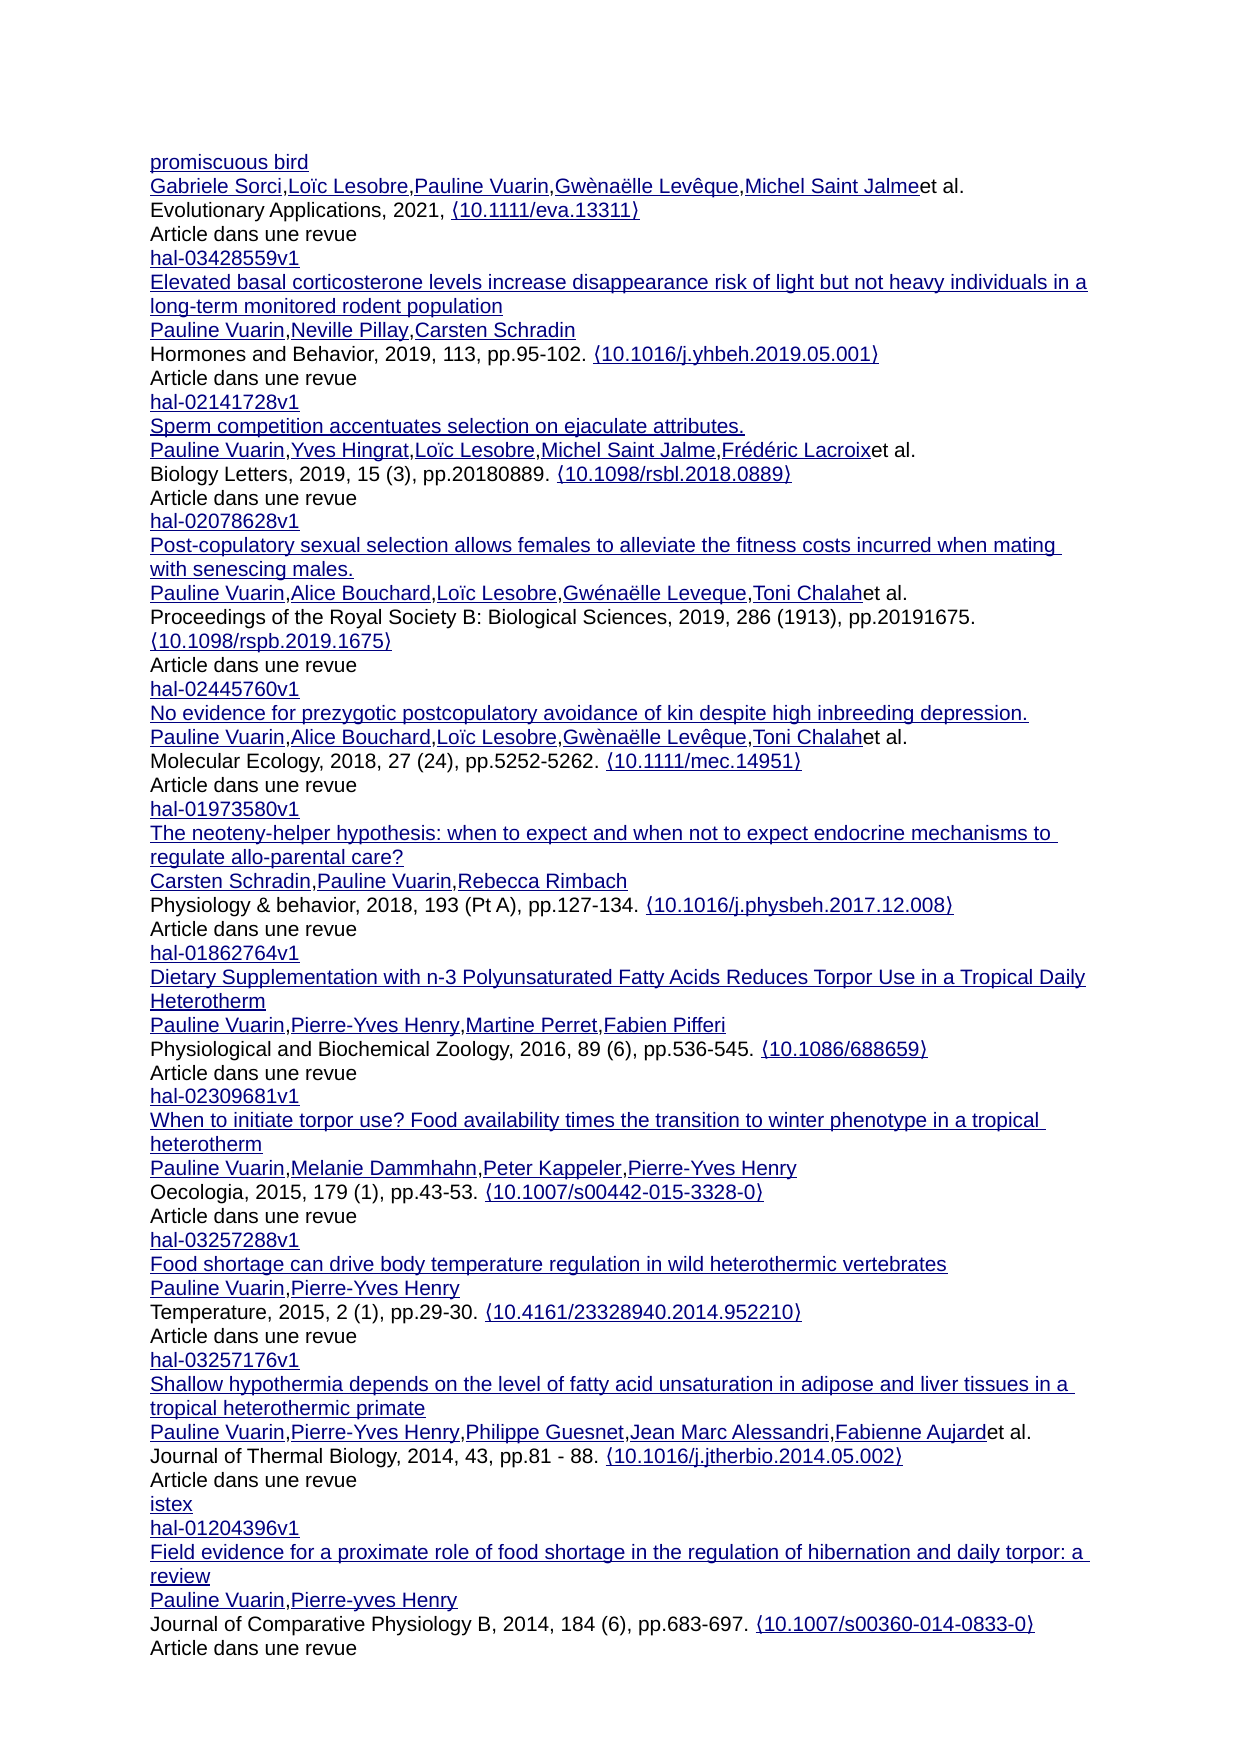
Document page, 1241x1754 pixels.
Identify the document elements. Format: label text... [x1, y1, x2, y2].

table_cell Post-copulatory sexual selection allows females to alleviate the fitness costs incurred when mating with senescing males. Pauline Vuarin,Alice Bouchard,Loïc Lesobre,Gwénaëlle Leveque,Toni Chalahet al. Proceedings of the Royal Society B: Biological Sciences, 2019, 286 (1913), pp.20191675. ⟨10.1098/rspb.2019.1675⟩ Article dans une revue hal-02445760v1 [150, 533, 1090, 701]
table_cell review Pauline Vuarin,Pierre‐yves Henry Journal of Comparative Physiology B, 2014, 184 (6), pp.683-697. ⟨10.1007/s00360-014-0833-0⟩ Article dans une revue [150, 1562, 1090, 1659]
table_cell The neoteny-helper hypothesis: when to expect and when not to expect endocrine mechanisms to regulate allo-parental care? Carsten Schradin,Pauline Vuarin,Rebecca Rimbach Physiology & behavior, 2018, 193 (Pt A), pp.127-134. ⟨10.1016/j.physbeh.2017.12.008⟩ Article dans une revue hal-01862764v1 [150, 821, 1090, 964]
table_cell Dietary Supplementation with n-3 Polyunsaturated Fatty Acids Reduces Torpor Use in a Tropical Daily Heterotherm Pauline Vuarin,Pierre-Yves Henry,Martine Perret,Fabien Pifferi Physiological and Biochemical Zoology, 2016, 89 (6), pp.536-545. ⟨10.1086/688659⟩ Article dans une revue hal-02309681v1 [150, 965, 1090, 1108]
table_cell Shallow hypothermia depends on the level of fatty acid unsaturation in adipose and liver tissues in a tropical heterothermic primate Pauline Vuarin,Pierre-Yves Henry,Philippe Guesnet,Jean Marc Alessandri,Fabienne Aujardet al. Journal of Thermal Biology, 2014, 43, pp.81 - 88. ⟨10.1016/j.jtherbio.2014.05.002⟩ Article dans une revue istex hal-01204396v1 [150, 1372, 1090, 1539]
table_cell Field evidence for a proximate role of food shortage in the regulation of hibernation and daily torpor: a [150, 1540, 1090, 1561]
table_cell Sperm competition accentuates selection on ejaculate attributes. Pauline Vuarin,Yves Hingrat,Loïc Lesobre,Michel Saint Jalme,Frédéric Lacroixet al. Biology Letters, 2019, 15 (3), pp.20180889. ⟨10.1098/rsbl.2018.0889⟩ Article dans une revue hal-02078628v1 [150, 414, 1090, 533]
table_cell When to initiate torpor use? Food availability times the transition to winter phenotype in a tropical heterotherm Pauline Vuarin,Melanie Dammhahn,Peter Kappeler,Pierre-Yves Henry Oecologia, 2015, 179 (1), pp.43-53. ⟨10.1007/s00442-015-3328-0⟩ Article dans une revue hal-03257288v1 [150, 1108, 1090, 1252]
table_cell No evidence for prezygotic postcopulatory avoidance of kin despite high inbreeding depression. Pauline Vuarin,Alice Bouchard,Loïc Lesobre,Gwènaëlle Levêque,Toni Chalahet al. Molecular Ecology, 2018, 27 (24), pp.5252-5262. ⟨10.1111/mec.14951⟩ Article dans une revue hal-01973580v1 [150, 701, 1090, 821]
table_cell Elevated basal corticosterone levels increase disappearance risk of light but not heavy individuals in a long-term monitored rodent population Pauline Vuarin,Neville Pillay,Carsten Schradin Hormones and Behavior, 2019, 113, pp.95-102. ⟨10.1016/j.yhbeh.2019.05.001⟩ Article dans une revue hal-02141728v1 [150, 270, 1090, 413]
table_cell Food shortage can drive body temperature regulation in wild heterothermic vertebrates Pauline Vuarin,Pierre-Yves Henry Temperature, 2015, 2 (1), pp.29-30. ⟨10.4161/23328940.2014.952210⟩ Article dans une revue hal-03257176v1 [150, 1252, 1090, 1372]
table_cell promiscuous bird Gabriele Sorci,Loïc Lesobre,Pauline Vuarin,Gwènaëlle Levêque,Michel Saint Jalmeet al. Evolutionary Applications, 2021, ⟨10.1111/eva.13311⟩ Article dans une revue hal-03428559v1 [150, 150, 1090, 270]
